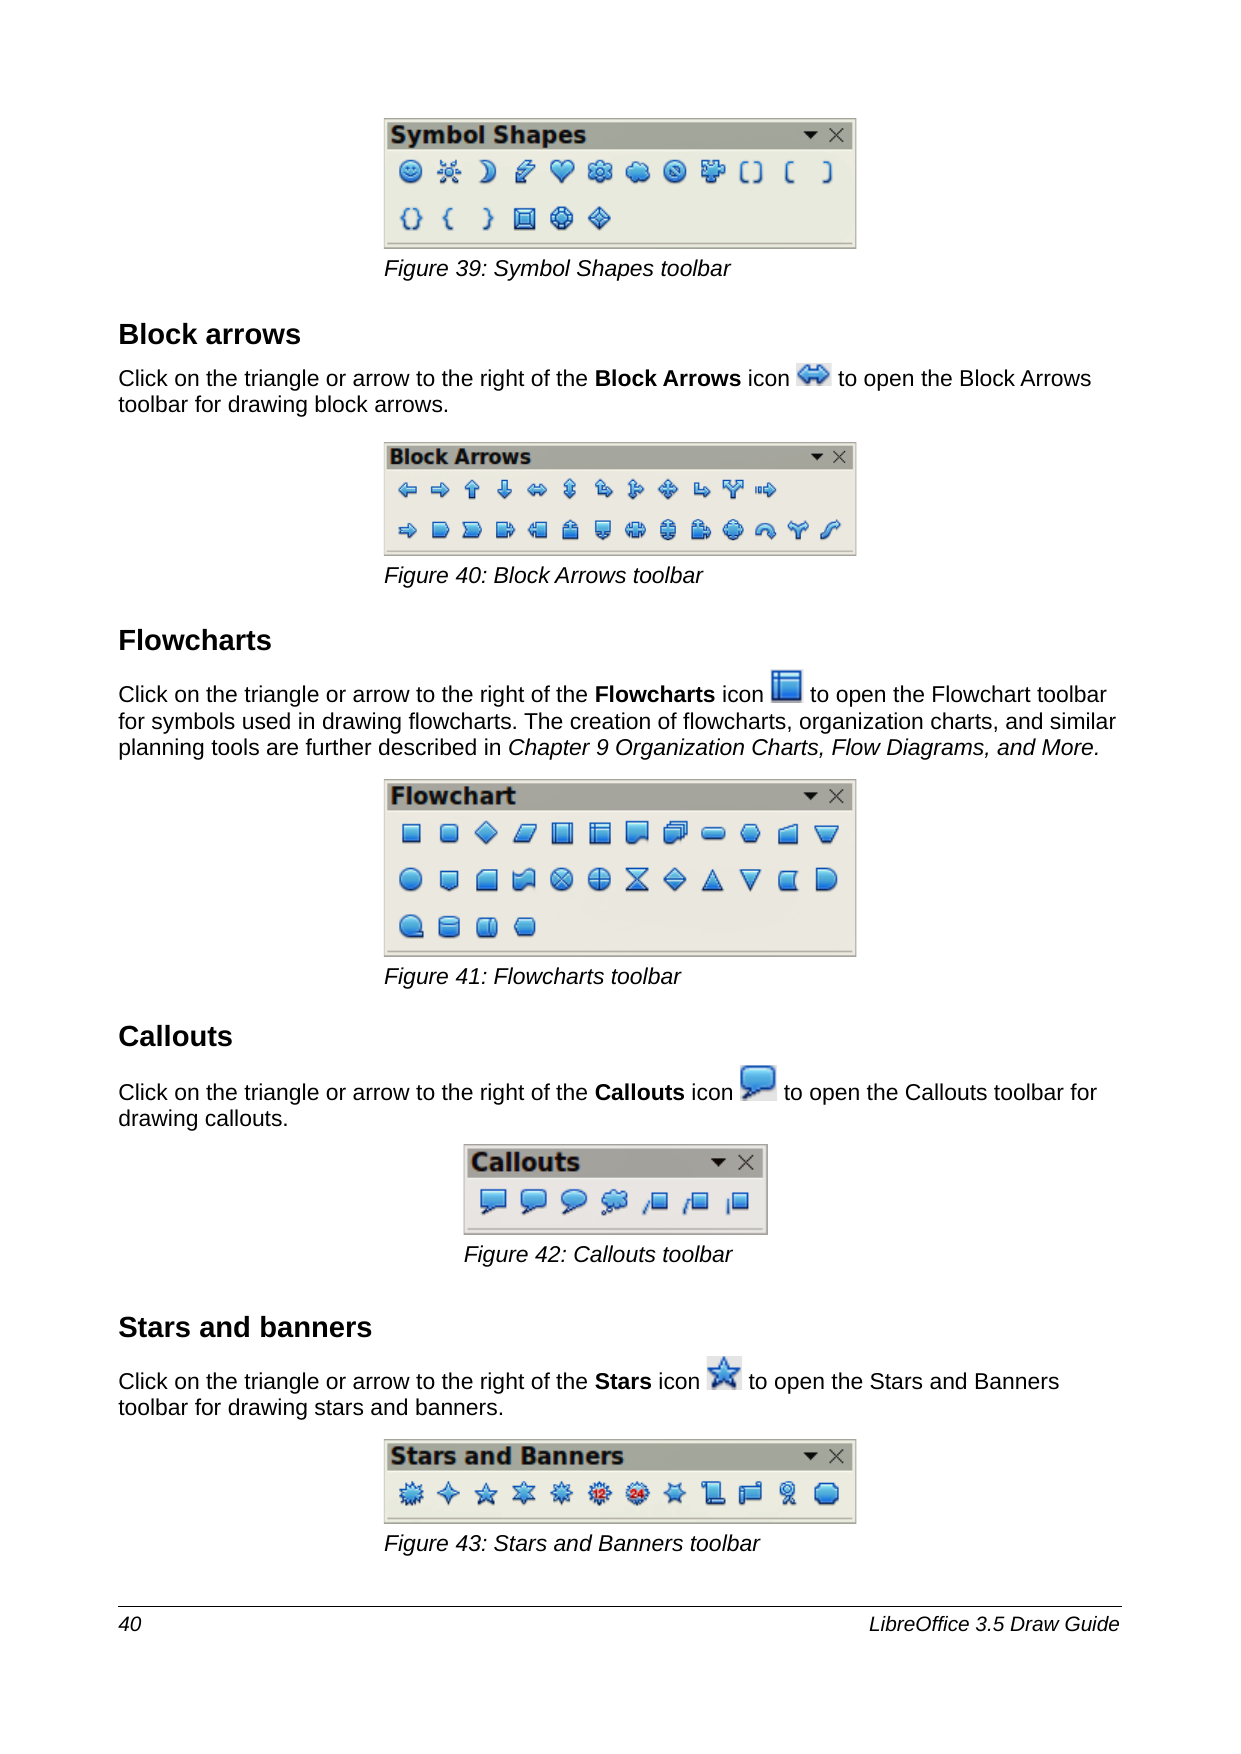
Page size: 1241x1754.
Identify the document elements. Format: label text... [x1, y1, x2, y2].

subtitle Stars and banners [118, 1310, 1122, 1344]
picture [739, 1065, 778, 1101]
picture [463, 1144, 768, 1235]
picture [706, 1356, 743, 1390]
picture [796, 363, 832, 386]
subtitle Flowcharts [118, 623, 1122, 657]
list Figure 42: Callouts toolbar [463, 1241, 777, 1267]
text Figure 39: Symbol Shapes toolbar [384, 255, 856, 282]
text Figure 41: Flowcharts toolbar [384, 963, 856, 989]
picture [383, 1439, 857, 1524]
picture [383, 779, 857, 957]
text Click on the triangle or arrow to the right of the Block Arrows icon to open the Block Arrows toolbar for drawing block arrows. [118, 363, 1122, 417]
list Figure 43: Stars and Banners toolbar [384, 1530, 856, 1557]
picture [383, 118, 857, 249]
text Click on the triangle or arrow to the right of the Flowcharts icon to open the Flowchart toolbar for symbols used in drawing flowcharts. The creation of flowcharts, organization charts, and similar planning tools are further described in Chapter 9 Organization Charts, Flow Diagrams, and More. [118, 669, 1122, 760]
picture [770, 669, 804, 703]
picture [383, 442, 857, 556]
list Click on the triangle or arrow to the right of the Callouts icon to open the Callouts toolbar for drawing callouts. [118, 1065, 1122, 1132]
subtitle Block arrows [118, 317, 1122, 351]
text Figure 40: Block Arrows toolbar [384, 562, 856, 588]
list Click on the triangle or arrow to the right of the Stars icon to open the Stars and Banners toolbar for drawing stars and banners. [118, 1356, 1122, 1421]
subtitle Callouts [118, 1019, 1122, 1053]
